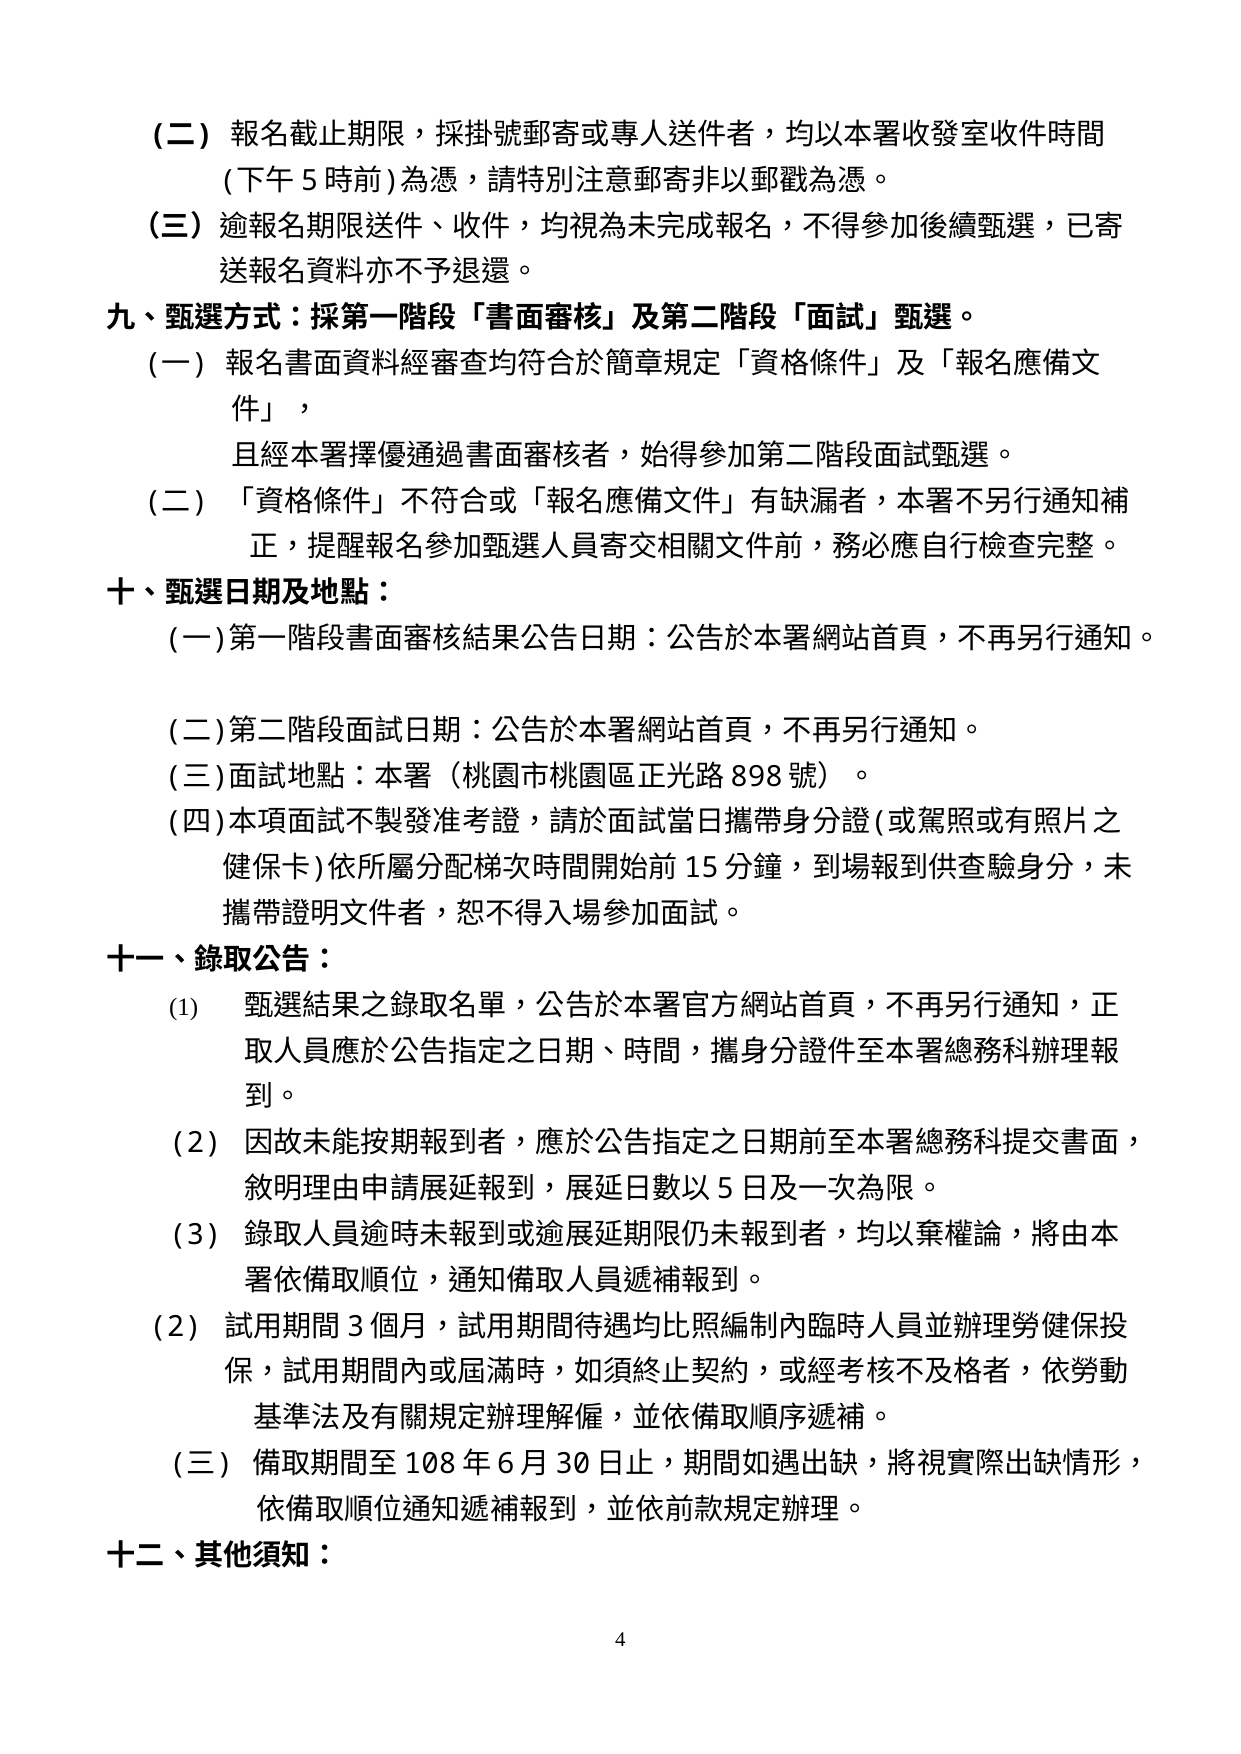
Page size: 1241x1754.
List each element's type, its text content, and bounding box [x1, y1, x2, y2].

text (二)第二階段面試日期：公告於本署網站首頁，不再另行通知。 [164, 703, 1134, 749]
text 十二、其他須知： [106, 1528, 1134, 1574]
list 因故未能按期報到者，應於公告指定之日期前至本署總務科提交書面，敘明理由申請展延報到，展延日數以5日及一次為限。 [169, 1116, 1134, 1208]
text 十一、錄取公告： [106, 933, 1134, 978]
text 九、甄選方式：採第一階段「書面審核」及第二階段「面試」甄選。 [106, 291, 1134, 337]
text (二) 報名截止期限，採掛號郵寄或專人送件者，均以本署收發室收件時間(下午5時前)為憑，請特別注意郵寄非以郵戳為憑。 [131, 108, 1134, 199]
text 且經本署擇優通過書面審核者，始得參加第二階段面試甄選。 [144, 428, 1134, 474]
text (二) 「資格條件」不符合或「報名應備文件」有缺漏者，本署不另行通知補 [144, 474, 1134, 520]
text 依備取順位通知遞補報到，並依前款規定辦理。 [169, 1483, 1134, 1528]
text (三)面試地點：本署（桃園市桃園區正光路898號）。 [164, 749, 1134, 795]
text (一)第一階段書面審核結果公告日期：公告於本署網站首頁，不再另行通知。 [164, 612, 1134, 703]
text (四)本項面試不製發准考證，請於面試當日攜帶身分證(或駕照或有照片之健保卡)依所屬分配梯次時間開始前15分鐘，到場報到供查驗身分，未攜帶證明文件者，恕不得入場參加面試。 [164, 795, 1134, 933]
text 基準法及有關規定辦理解僱，並依備取順序遞補。 [224, 1391, 1134, 1437]
text （三）逾報名期限送件、收件，均視為未完成報名，不得參加後續甄選，已寄送報名資料亦不予退還。 [131, 199, 1134, 291]
list 試用期間3個月，試用期間待遇均比照編制內臨時人員並辦理勞健保投保，試用期間內或屆滿時，如須終止契約，或經考核不及格者，依勞動 [149, 1299, 1134, 1391]
list 甄選結果之錄取名單，公告於本署官方網站首頁，不再另行通知，正取人員應於公告指定之日期、時間，攜身分證件至本署總務科辦理報到。 [169, 978, 1134, 1116]
list 錄取人員逾時未報到或逾展延期限仍未報到者，均以棄權論，將由本署依備取順位，通知備取人員遞補報到。 [169, 1208, 1134, 1299]
text 十、甄選日期及地點： [106, 566, 1134, 612]
text (一) 報名書面資料經審查均符合於簡章規定「資格條件」及「報名應備文件」， [144, 337, 1134, 428]
text 正，提醒報名參加甄選人員寄交相關文件前，務必應自行檢查完整。 [144, 520, 1134, 566]
text (三) 備取期間至108年6月30日止，期間如遇出缺，將視實際出缺情形， [169, 1437, 1134, 1483]
